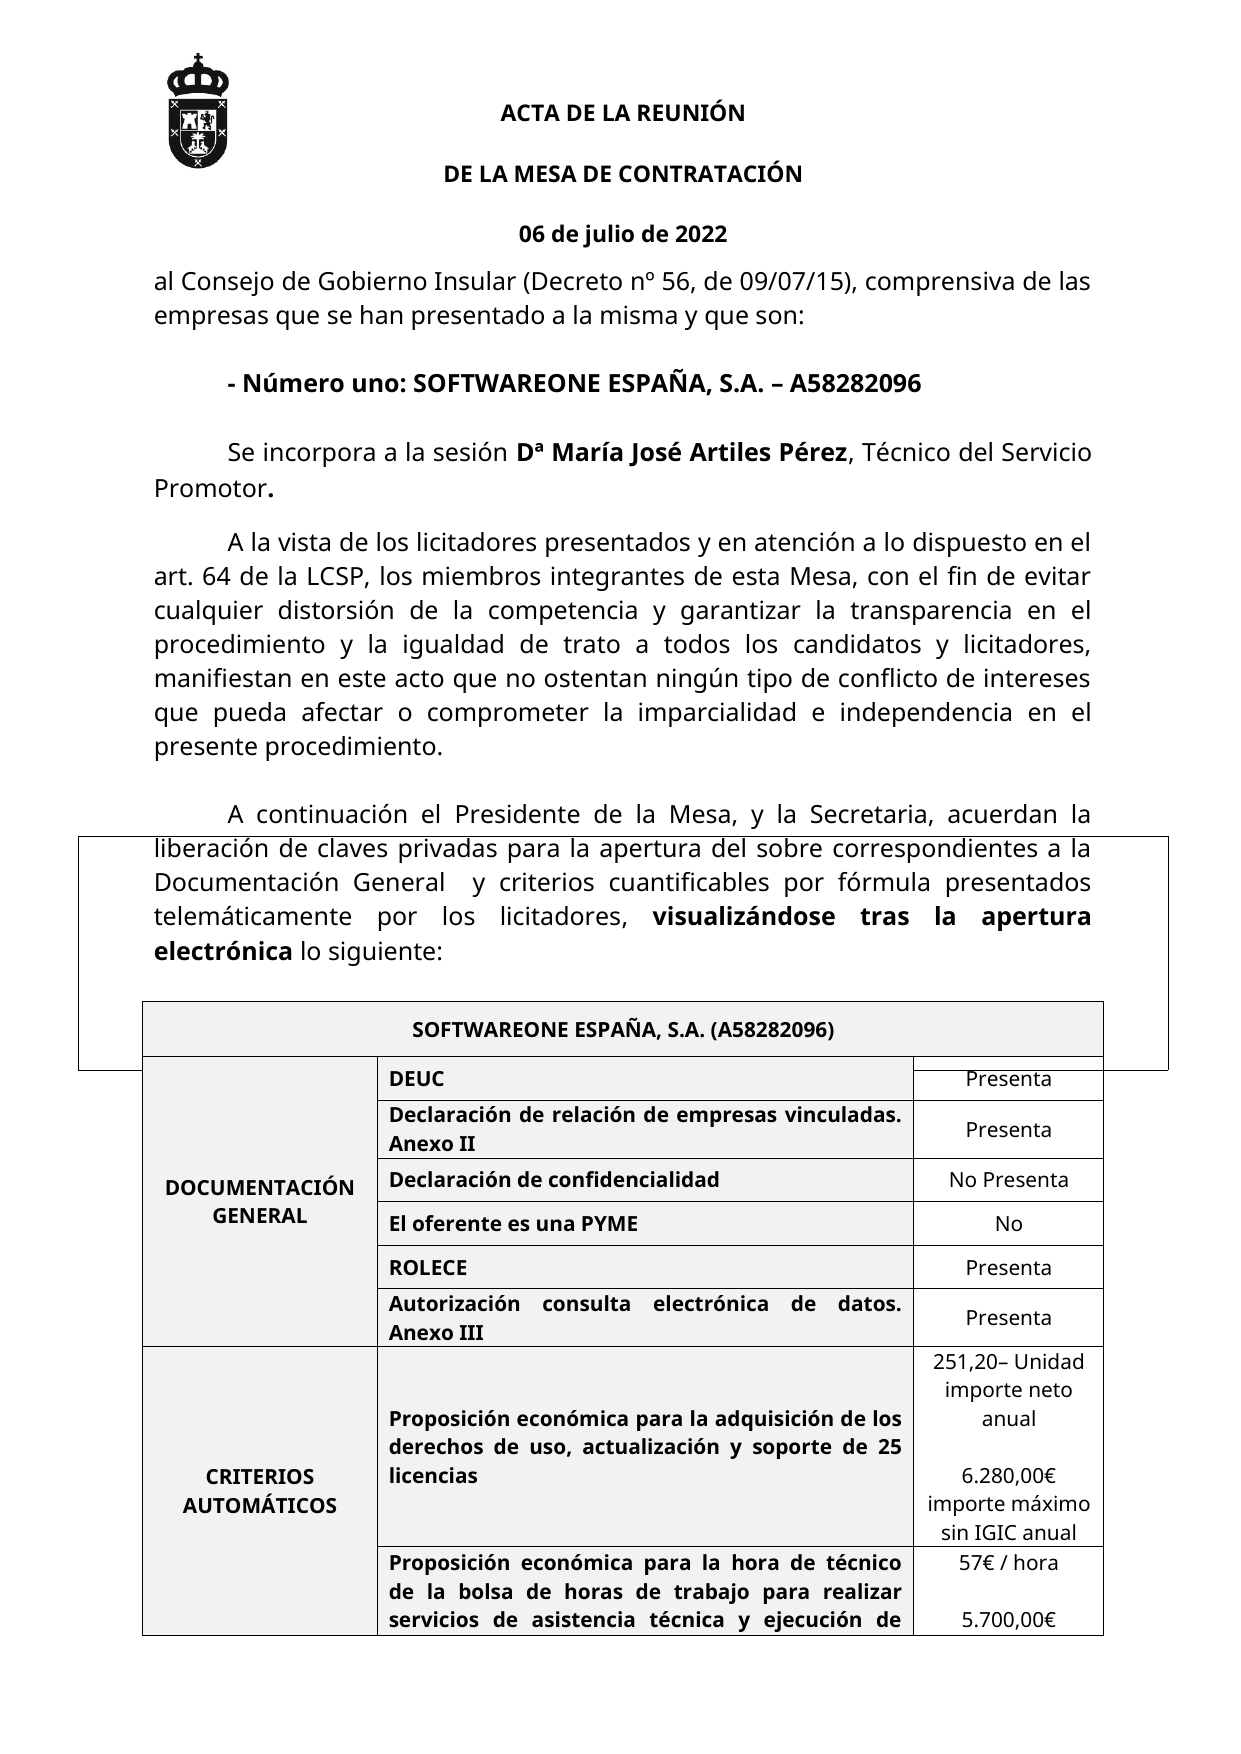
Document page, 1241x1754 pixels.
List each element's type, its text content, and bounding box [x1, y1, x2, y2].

table_header SOFTWAREONE ESPAÑA, S.A. (A58282096) [143, 1002, 1103, 1056]
table_cell Presenta [914, 1289, 1103, 1346]
text Se incorpora a la sesión Dª María José Artiles Pérez, Técnico del Servicio Promotor. [153, 434, 1093, 505]
table_cell ROLECE [378, 1246, 913, 1288]
text A la vista de los licitadores presentados y en atención a lo dispuesto en el art. 64 de la LCSP, los miembros integrantes de esta Mesa, con el fin de evitar cualquier distorsión de la competencia y garantizar la transparencia en el procedimiento y la igualdad de trato a todos los candidatos y licitadores, manifiestan en este acto que no ostentan ningún tipo de conflicto de intereses que pueda afectar o comprometer la imparcialidad e independencia en el presente procedimiento. [153, 524, 1093, 763]
table_cell Autorización consulta electrónica de datos. Anexo III [378, 1289, 913, 1346]
text A continuación el Presidente de la Mesa, y la Secretaria, acuerdan la liberación de claves privadas para la apertura del sobre correspondientes a la Documentación General y criterios cuantificables por fórmula presentados telemáticamen­te por los licitadores, visualizándose tras la apertura electrónica lo siguiente: [153, 797, 1093, 967]
table_cell Proposición económica para la adquisición de los derechos de uso, actualización y soporte de 25 licencias [378, 1347, 913, 1546]
table_cell Proposición económica para la hora de técnico de la bolsa de horas de trabajo para realizar servicios de asistencia técnica y ejecución de [378, 1547, 913, 1635]
table_cell DOCUMENTACIÓN GENERAL [143, 1057, 377, 1346]
text - Número uno: SOFTWAREONE ESPAÑA, S.A. – A58282096 [227, 366, 1093, 400]
table_cell No [914, 1202, 1103, 1245]
table_cell No Presenta [914, 1159, 1103, 1201]
table_cell CRITERIOS AUTOMÁTICOS [143, 1347, 377, 1635]
table_cell Declaración de relación de empresas vinculadas. Anexo II [378, 1101, 913, 1157]
text al Consejo de Gobierno Insular (Decreto nº 56, de 09/07/15), comprensiva de las empresas que se han presentado a la misma y que son: [153, 264, 1093, 332]
table_cell Declaración de confidencialidad [378, 1159, 913, 1201]
table_cell DEUC [378, 1057, 913, 1099]
table_cell El oferente es una PYME [378, 1202, 913, 1245]
table_cell 251,20– Unidad importe neto anual 6.280,00€ importe máximo sin IGIC anual [914, 1347, 1103, 1546]
picture [164, 50, 231, 171]
table_cell 57€ / hora 5.700,00€ [914, 1547, 1103, 1635]
table_cell Presenta [914, 1057, 1103, 1099]
table_cell Presenta [914, 1246, 1103, 1288]
table_cell Presenta [914, 1101, 1103, 1157]
